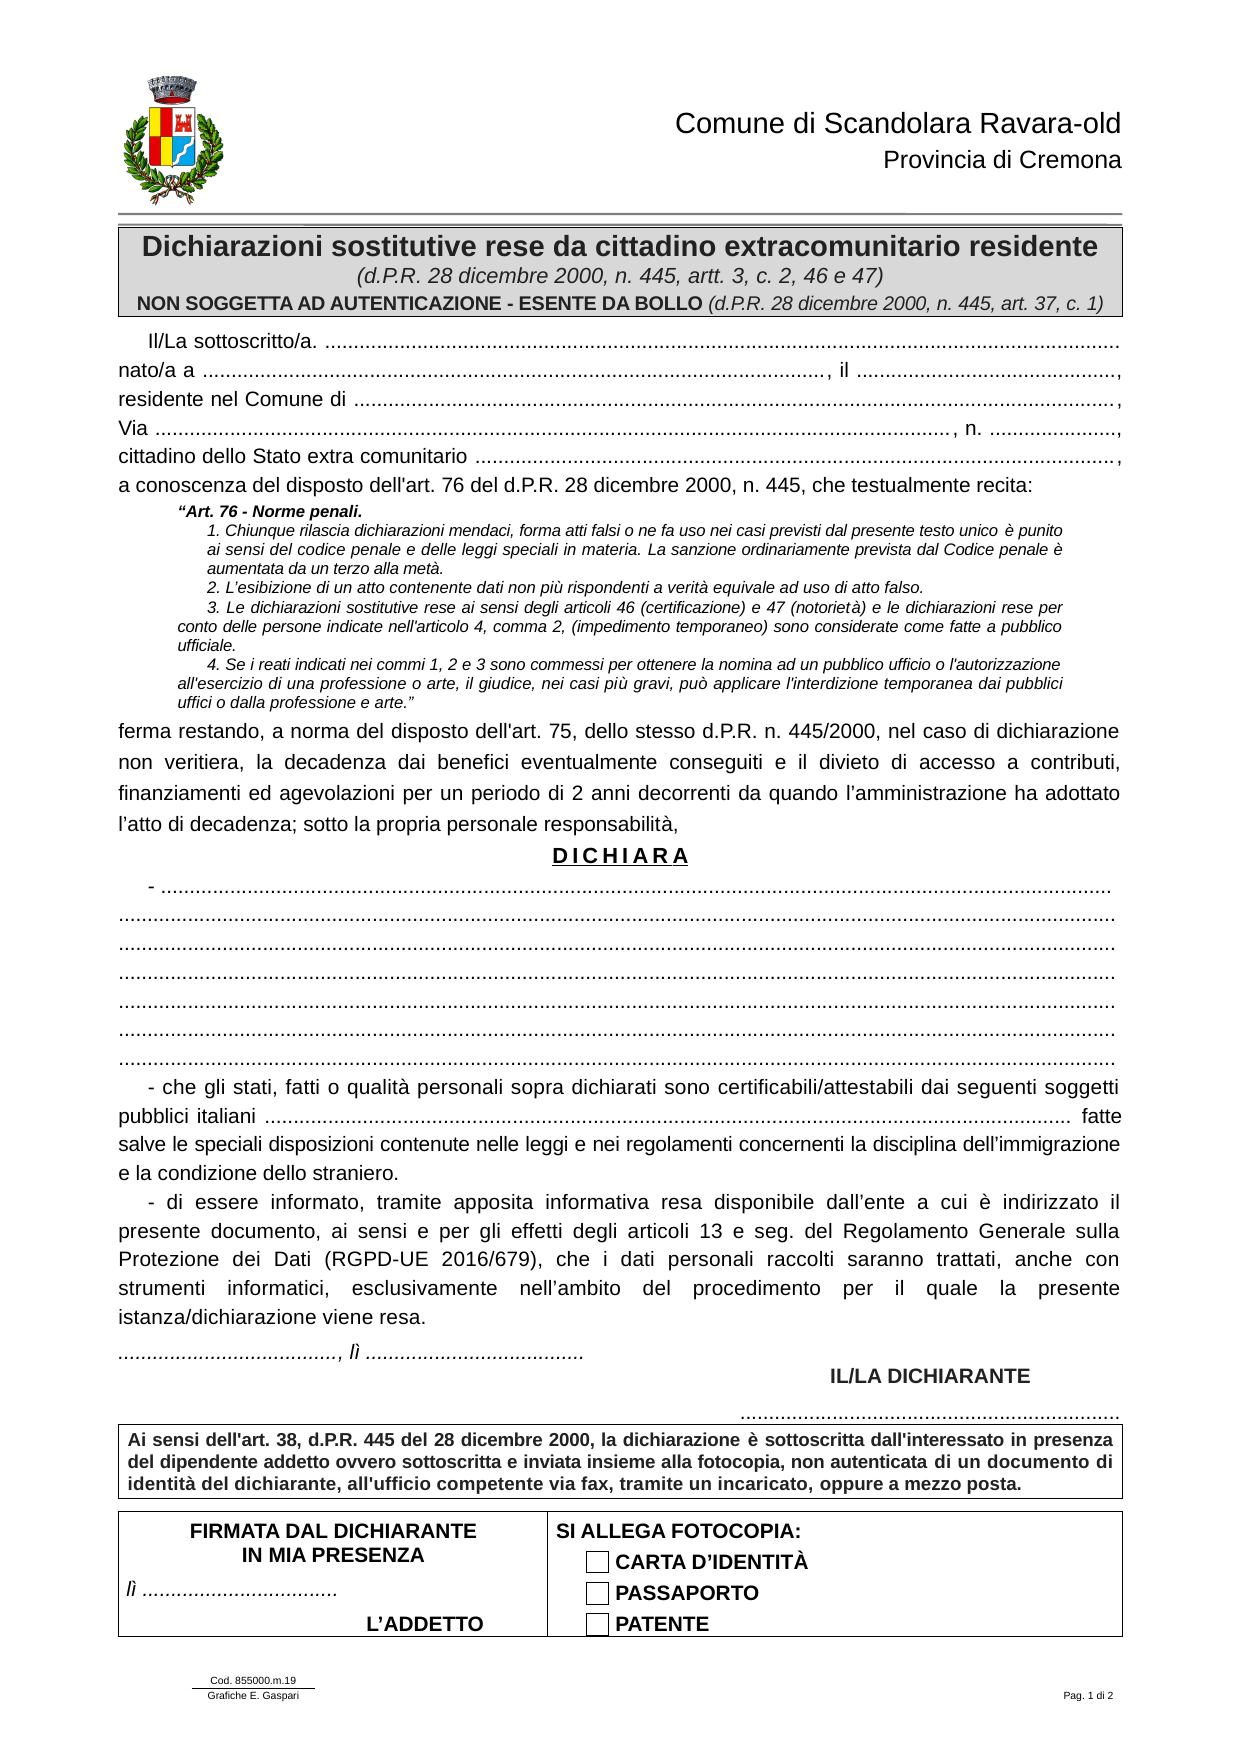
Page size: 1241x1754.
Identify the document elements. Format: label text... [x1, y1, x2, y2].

text .................................................................. [738, 1400, 1122, 1424]
text ......................................, lì ...................................... [118, 1340, 1122, 1364]
text ............................................................................................................................................................................. [118, 931, 1122, 955]
text - di essere informato, tramite apposita informativa resa disponibile dall’ente a cui è indirizzato il presente documento, ai sensi e per gli effetti degli articoli 13 e seg. del Regolamento Generale sulla Protezione dei Dati (RGPD-UE 2016/679), che i dati personali raccolti saranno trattati, anche con strumenti informatici, esclusivamente nell’ambito del procedimento per il quale la presente istanza/dichiarazione viene resa. [118, 1190, 1122, 1329]
text ............................................................................................................................................................................. [118, 988, 1122, 1012]
text Il/La sottoscritto/a. .......................................................................................................................................... nato/a a ............................................................................................................, il ............................................., residente nel Comune di ...................................................................................................................................., Via .........................................................................................................................................., n. ......................, cittadino dello Stato extra comunitario ..............................................................................................................., a conoscenza del disposto dell'art. 76 del d.P.R. 28 dicembre 2000, n. 445, che testualmente recita: [118, 329, 1122, 497]
table_header FIRMATA DAL DICHIARANTE IN MIA PRESENZA lì .................................. L’ADDETTO [119, 1512, 547, 1636]
text ............................................................................................................................................................................. [118, 902, 1122, 926]
text ............................................................................................................................................................................. [118, 1046, 1122, 1070]
text Comune di Scandolara Ravara-old [224, 106, 1122, 140]
text 4. Se i reati indicati nei commi 1, 2 e 3 sono commessi per ottenere la nomina ad un pubblico ufficio o l'autorizzazione all'esercizio di una professione o arte, il giudice, nei casi più gravi, può applicare l'interdizione temporanea dai pubblici uffici o dalla professione e arte.” [177, 655, 1063, 712]
text ............................................................................................................................................................................. [118, 960, 1122, 984]
text 1. Chiunque rilascia dichiarazioni mendaci, forma atti falsi o ne fa uso nei casi previsti dal presente testo unico è punito ai sensi del codice penale e delle leggi speciali in materia. La sanzione ordinariamente prevista dal Codice penale è aumentata da un terzo alla metà. [207, 521, 1063, 578]
text 2. L’esibizione di un atto contenente dati non più rispondenti a verità equivale ad uso di atto falso. [177, 578, 1063, 597]
text “Art. 76 - Norme penali. [177, 502, 1063, 521]
table_header Dichiarazioni sostitutive rese da cittadino extracomunitario residente (d.P.R. 28 dicembre 2000, n. 445, artt. 3, c. 2, 46 e 47) NON SOGGETTA AD AUTENTICAZIONE - ESENTE DA BOLLO (d.P.R. 28 dicembre 2000, n. 445, art. 37, c. 1) [119, 228, 1122, 316]
text - ..................................................................................................................................................................... [118, 873, 1122, 897]
text DICHIARA [118, 843, 1122, 868]
text ferma restando, a norma del disposto dell'art. 75, dello stesso d.P.R. n. 445/2000, nel caso di dichiarazione non veritiera, la decadenza dai benefici eventualmente conseguiti e il divieto di accesso a contributi, finanziamenti ed agevolazioni per un periodo di 2 anni decorrenti da quando l’amministrazione ha adottato l’atto di decadenza; sotto la propria personale responsabilità, [118, 719, 1122, 836]
text - che gli stati, fatti o qualità personali sopra dichiarati sono certificabili/attestabili dai seguenti soggetti pubblici italiani ............................................................................................................................................ fatte salve le speciali disposizioni contenute nelle leggi e nei regolamenti concernenti la disciplina dell’immigrazione e la condizione dello straniero. [118, 1075, 1122, 1185]
text Provincia di Cremona [224, 145, 1122, 174]
text ............................................................................................................................................................................. [118, 1017, 1122, 1041]
picture [122, 76, 224, 207]
text IL/LA DICHIARANTE [738, 1364, 1122, 1388]
table_header SI ALLEGA FOTOCOPIA: CARTA D’IDENTITÀ PASSAPORTO PATENTE [548, 1512, 1122, 1636]
text 3. Le dichiarazioni sostitutive rese ai sensi degli articoli 46 (certificazione) e 47 (notorietà) e le dichiarazioni rese per conto delle persone indicate nell'articolo 4, comma 2, (impedimento temporaneo) sono considerate come fatte a pubblico ufficiale. [177, 597, 1063, 655]
table_header Ai sensi dell'art. 38, d.P.R. 445 del 28 dicembre 2000, la dichiarazione è sottoscritta dall'interessato in presenza del dipendente addetto ovvero sottoscritta e inviata insieme alla fotocopia, non autenticata di un documento di identità del dichiarante, all'ufficio competente via fax, tramite un incaricato, oppure a mezzo posta. [119, 1425, 1122, 1498]
